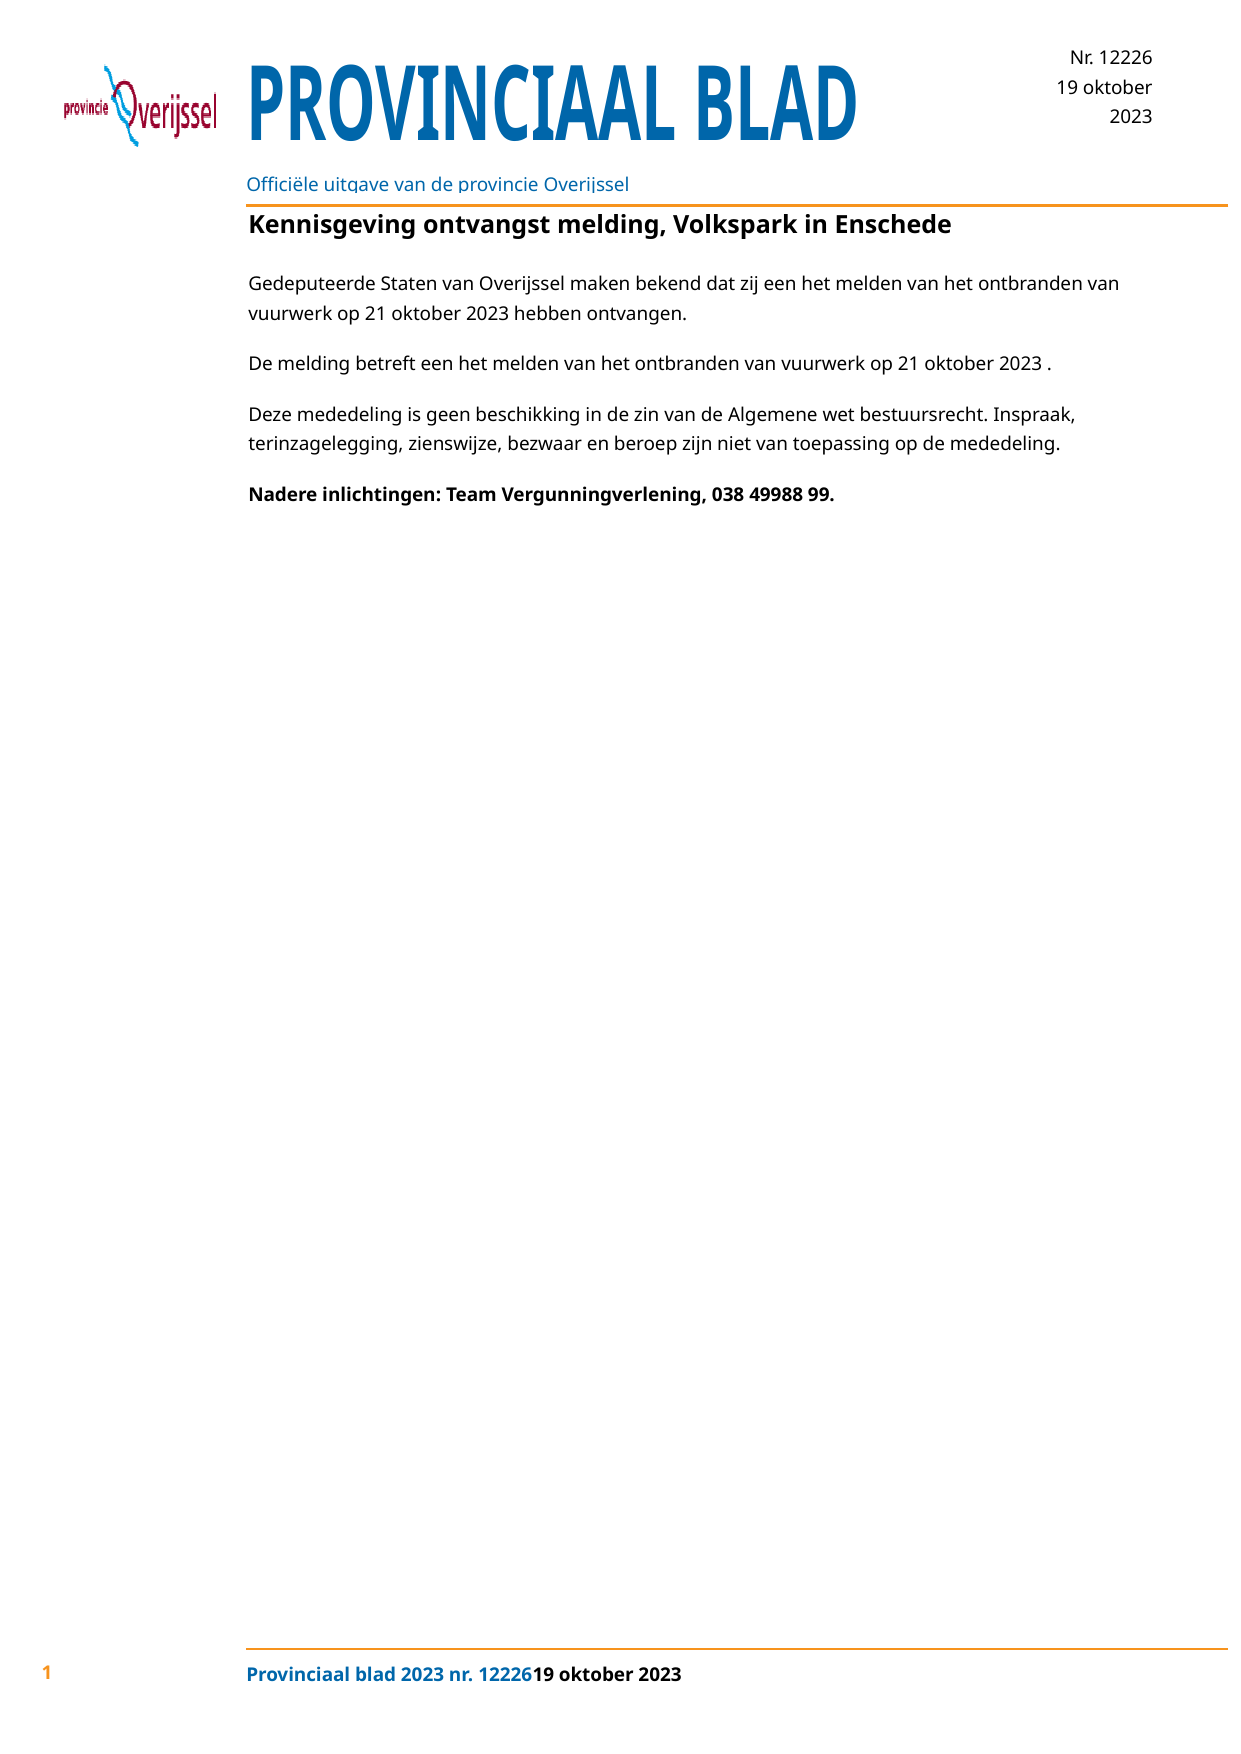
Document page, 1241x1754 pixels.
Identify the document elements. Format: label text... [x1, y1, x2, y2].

text Kennisgeving ontvangst melding, Volkspark in Enschede [248, 207, 1152, 241]
text Deze mededeling is geen beschikking in de zin van de Algemene wet bestuursrecht. Inspraak, terinzagelegging, zienswijze, bezwaar en beroep zijn niet van toepassing op de mededeling. [248, 401, 1152, 456]
picture [41, 47, 231, 172]
text Nadere inlichtingen: Team Vergunningverlening, 038 49988 99. [248, 481, 1152, 506]
text De melding betreft een het melden van het ontbranden van vuurwerk op 21 oktober 2023 . [248, 350, 1152, 376]
text Gedeputeerde Staten van Overijssel maken bekend dat zij een het melden van het ontbranden van vuurwerk op 21 oktober 2023 hebben ontvangen. [248, 270, 1152, 326]
